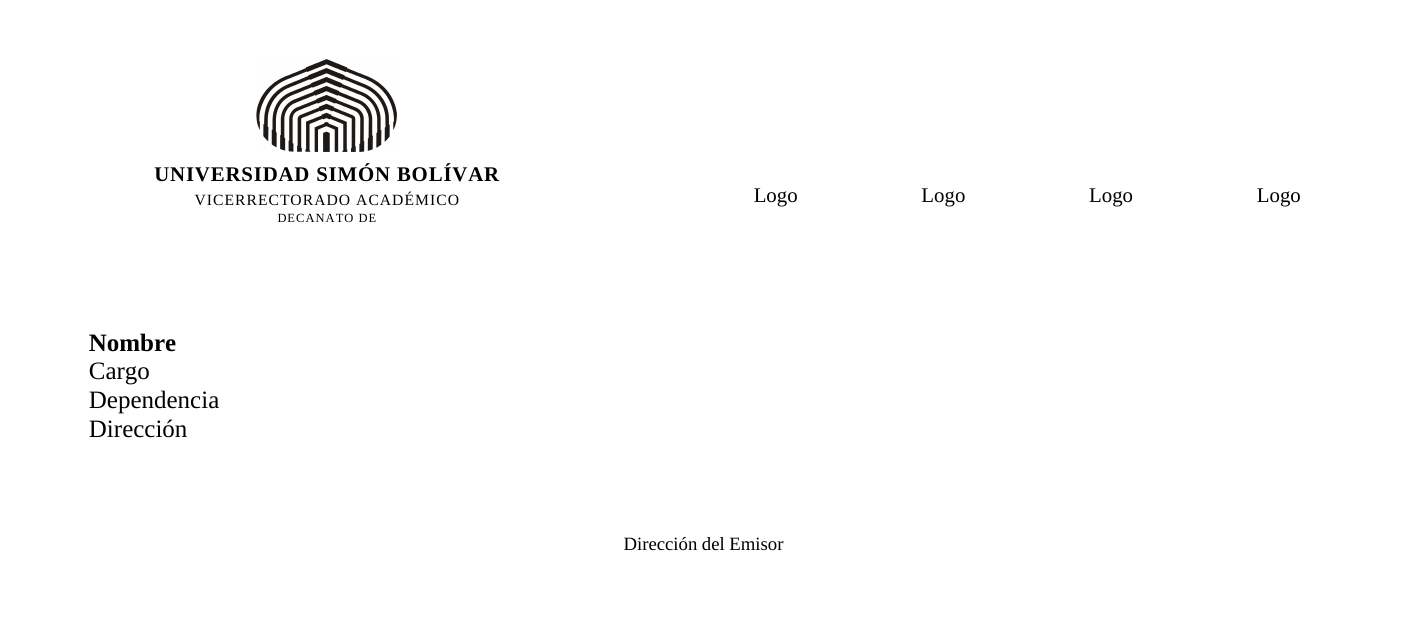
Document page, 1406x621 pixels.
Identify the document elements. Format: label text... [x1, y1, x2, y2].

table_cell Logo [734, 150, 817, 240]
table_cell Logo [901, 150, 985, 240]
table_header Dirección del Emisor [89, 533, 1318, 576]
table_cell [650, 328, 1320, 489]
table_header [576, 59, 650, 240]
table_cell [650, 240, 1320, 328]
table_cell [985, 150, 1069, 240]
table_cell Logo [1069, 150, 1153, 240]
table_cell [78, 240, 650, 328]
table_cell Nombre Cargo Dependencia Dirección [78, 328, 650, 489]
picture [256, 59, 397, 152]
table_cell Logo [1237, 150, 1320, 240]
table_header [650, 59, 1320, 149]
table_cell [818, 150, 901, 240]
table_cell [1153, 150, 1237, 240]
table_header UNIVERSIDAD SIMÓN BOLÍVAR VICERRECTORADO ACADÉMICO DECANATO DE [78, 59, 576, 240]
table_cell [650, 150, 733, 240]
